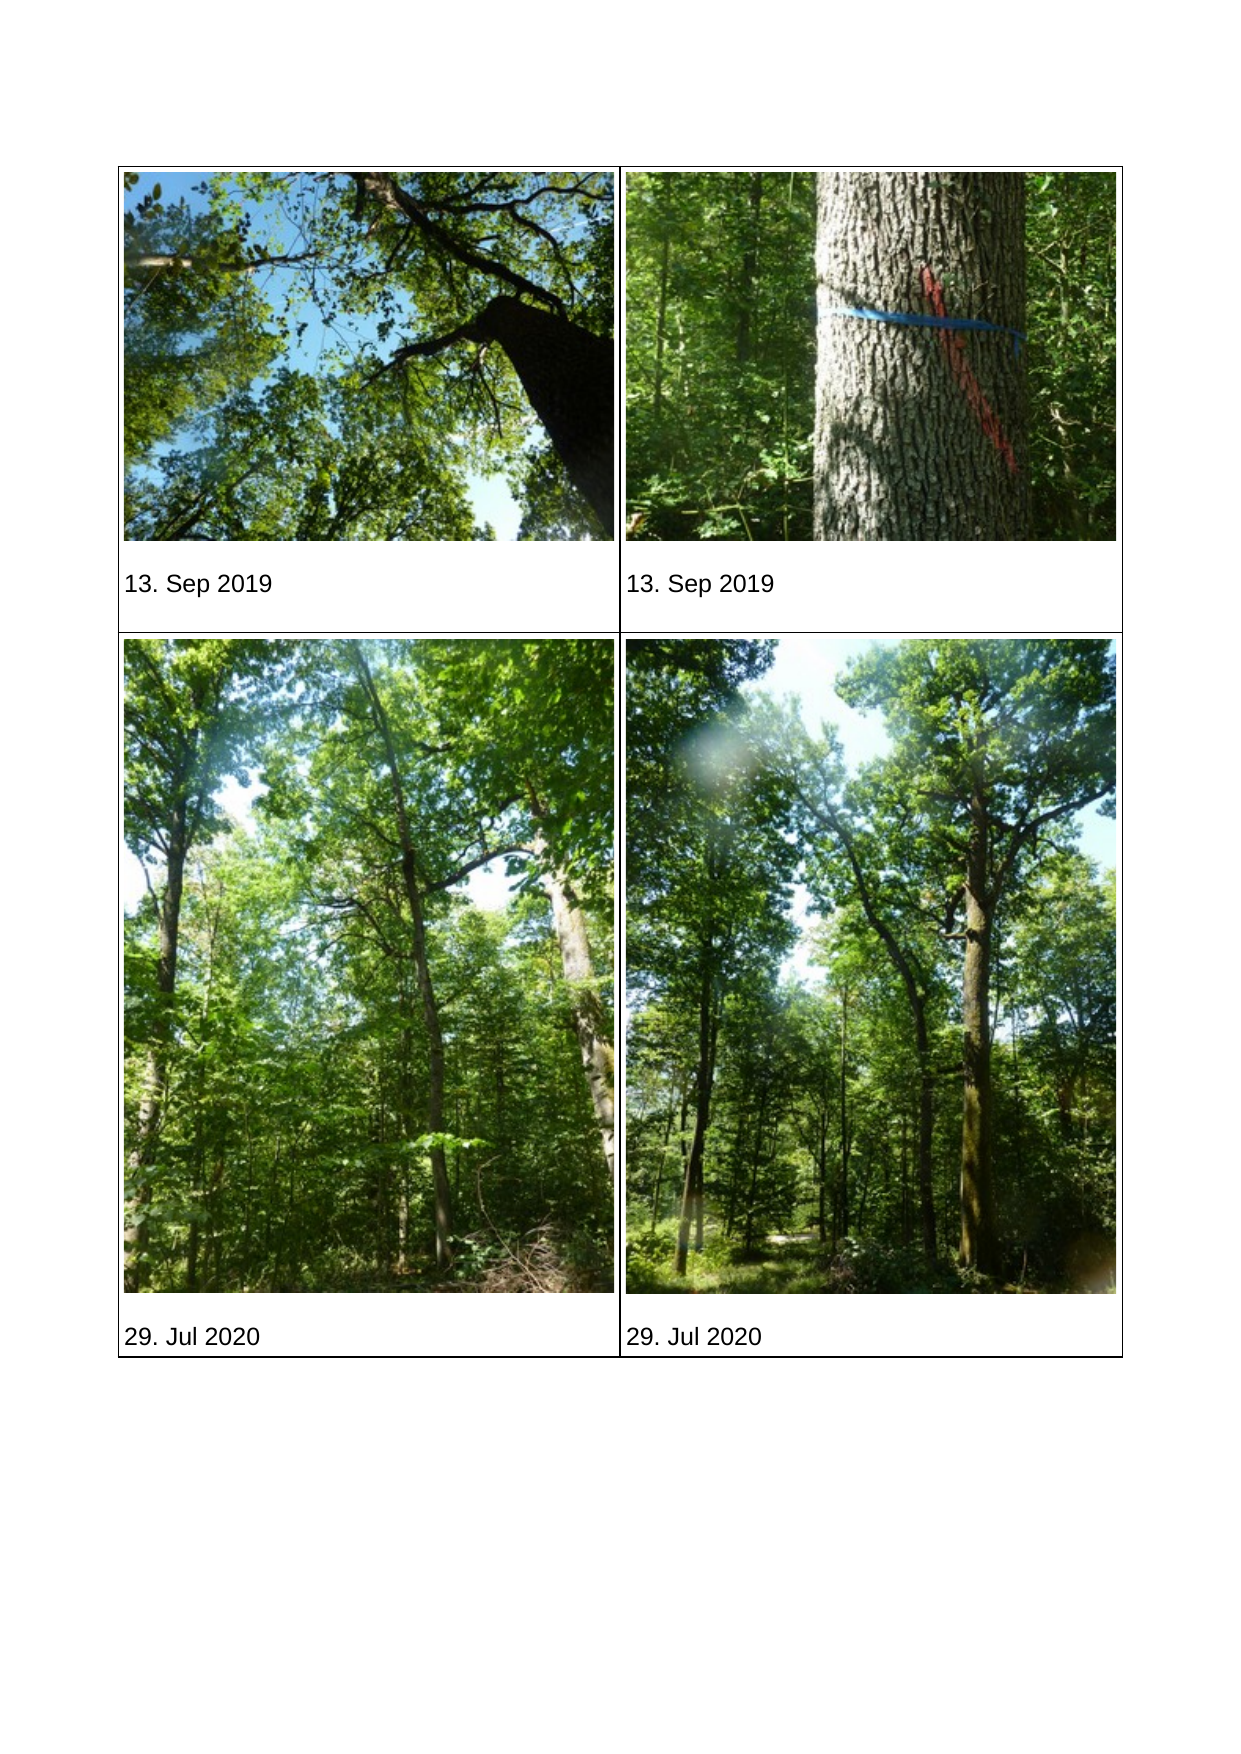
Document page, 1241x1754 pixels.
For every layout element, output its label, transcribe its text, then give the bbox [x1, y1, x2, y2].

picture [625, 172, 1117, 541]
picture [123, 639, 615, 1293]
picture [123, 172, 615, 541]
table_header 13. Sep 2019 [621, 167, 1122, 632]
table_header 13. Sep 2019 [119, 167, 619, 632]
picture [625, 639, 1117, 1294]
table_cell 29. Jul 2020 [621, 633, 1122, 1356]
table_cell 29. Jul 2020 [119, 633, 619, 1356]
